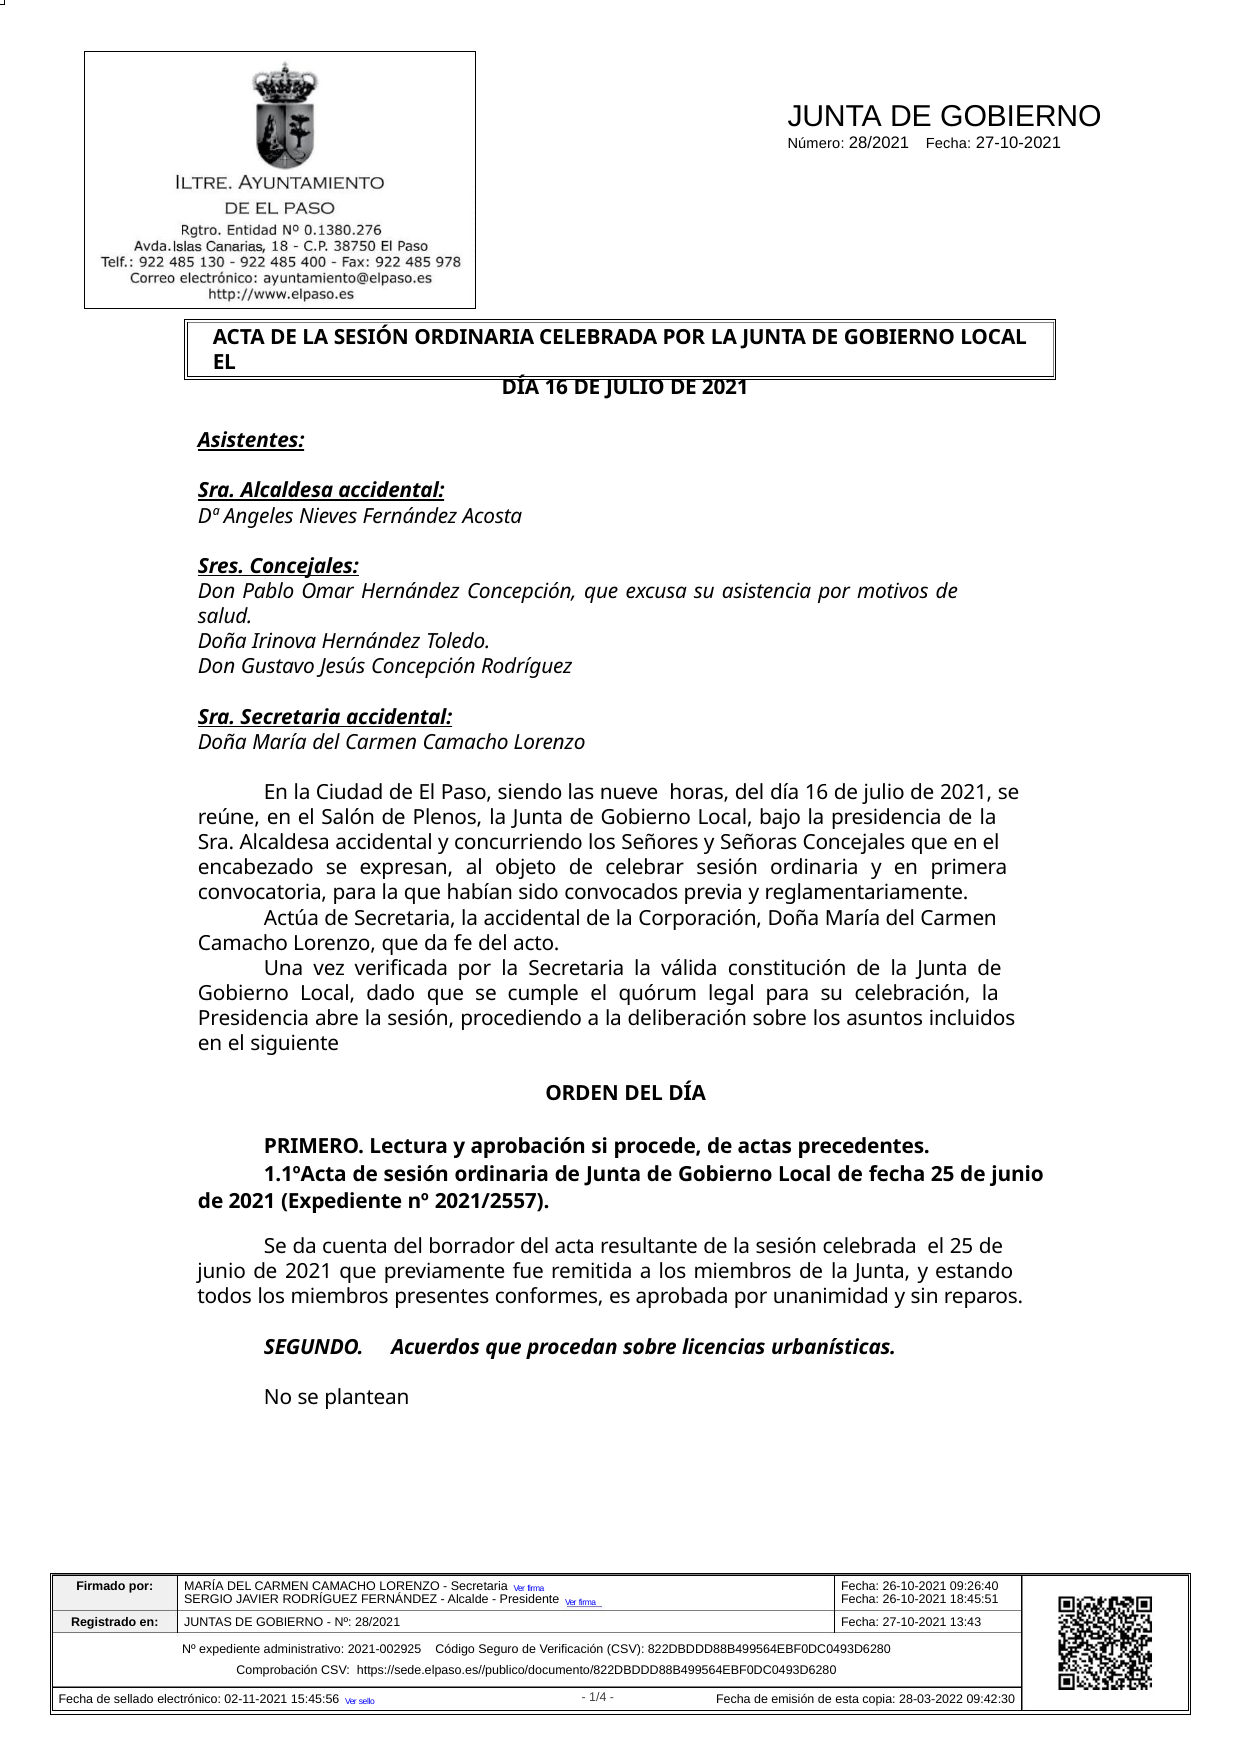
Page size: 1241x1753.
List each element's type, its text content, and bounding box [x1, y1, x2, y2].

text encabezado se expresan, al objeto de celebrar sesión ordinaria y en primera [198, 855, 1068, 880]
text convocatoria, para la que habían sido convocados previa y reglamentariamente. [198, 880, 1068, 905]
text Registrado en: [71, 1615, 177, 1629]
text Comprobación CSV: https://sede.elpaso.es//publico/documento/822DBDDD88B499564EBF0DC0493D6280 [236, 1663, 917, 1677]
text en el siguiente [198, 1031, 1068, 1055]
text Camacho Lorenzo, que da fe del acto. [198, 930, 1068, 955]
text todos los miembros presentes conformes, es aprobada por unanimidad y sin reparos. [197, 1284, 1068, 1309]
text Una vez verificada por la Secretaria la válida constitución de la Junta de [264, 956, 1068, 980]
text Doña María del Carmen Camacho Lorenzo [198, 730, 657, 754]
text JUNTAS DE GOBIERNO - Nº: 28/2021 [184, 1615, 426, 1629]
text Fecha de emisión de esta copia: 28-03-2022 09:42:30 [716, 1692, 1040, 1706]
text 1 [264, 1161, 275, 1186]
text Firmado por: [76, 1579, 172, 1593]
text Sres. Concejales: [198, 553, 393, 578]
text MARÍA DEL CARMEN CAMACHO LORENZO - Secretaria Ver firma [184, 1579, 625, 1593]
text Sra. Alcaldesa accidental y concurriendo los Señores y Señoras Concejales que en el [198, 830, 1068, 855]
text Presidencia abre la sesión, procediendo a la deliberación sobre los asuntos incluidos [198, 1006, 1068, 1030]
text Don Pablo Omar Hernández Concepción, que excusa su asistencia por motivos de [198, 579, 1068, 603]
text Gobierno Local, dado que se cumple el quórum legal para su celebración, la [198, 981, 1068, 1005]
text No se plantean [264, 1385, 441, 1409]
text Sra. Alcaldesa accidental: [198, 477, 589, 503]
text ORDEN DEL DÍA [545, 1081, 720, 1106]
text Asistentes: [198, 427, 327, 452]
picture [85, 52, 475, 308]
text Se da cuenta del borrador del acta resultante de la sesión celebrada el 25 de [264, 1234, 1068, 1259]
text Doña Irinova Hernández Toledo. [198, 629, 1068, 653]
text .1ºActa de sesión ordinaria de Junta de Gobierno Local de fecha 25 de junio [275, 1161, 1067, 1186]
text Fecha: 26-10-2021 18:45:51 [841, 1593, 1022, 1607]
text DÍA 16 DE JULIO DE 2021 [501, 374, 1052, 399]
text En la Ciudad de El Paso, siendo las nueve horas, del día 16 de julio de 2021, se [264, 780, 1068, 804]
picture [185, 320, 1055, 379]
text SERGIO JAVIER RODRÍGUEZ FERNÁNDEZ - Alcalde - Presidente Ver firma [184, 1593, 625, 1607]
text Dª Angeles Nieves Fernández Acosta [198, 504, 589, 528]
text Nº expediente administrativo: 2021-002925 Código Seguro de Verificación (CSV): 822DBDDD88B499564EBF0DC0493D6280 [182, 1642, 917, 1656]
text Sra. Secretaria accidental: [198, 704, 657, 729]
text SEGUNDO. Acuerdos que procedan sobre licencias urbanísticas. [264, 1334, 952, 1359]
text junio de 2021 que previamente fue remitida a los miembros de la Junta, y estando [197, 1259, 1068, 1284]
text Número: 28/2021 Fecha: 27-10-2021 [787, 133, 1127, 152]
text Don Gustavo Jesús Concepción Rodríguez [198, 654, 1068, 679]
text Fecha de sellado electrónico: 02-11-2021 15:45:56 Ver sello [58, 1692, 403, 1706]
text ACTA DE LA SESIÓN ORDINARIA CELEBRADA POR LA JUNTA DE GOBIERNO LOCAL EL [213, 324, 1052, 374]
text Fecha: 27-10-2021 13:43 [841, 1615, 1002, 1629]
text salud. [198, 604, 1068, 628]
text JUNTA DE GOBIERNO [787, 100, 1127, 133]
text Fecha: 26-10-2021 09:26:40 [841, 1579, 1022, 1593]
text reúne, en el Salón de Plenos, la Junta de Gobierno Local, bajo la presidencia de la [198, 805, 1068, 829]
picture [51, 1574, 1190, 1714]
text PRIMERO. Lectura y aprobación si procede, de actas precedentes. [264, 1133, 951, 1158]
text Actúa de Secretaria, la accidental de la Corporación, Doña María del Carmen [264, 905, 1068, 930]
text de 2021 (Expediente nº 2021/2557). [198, 1189, 572, 1214]
text - 1/4 - [581, 1691, 633, 1705]
